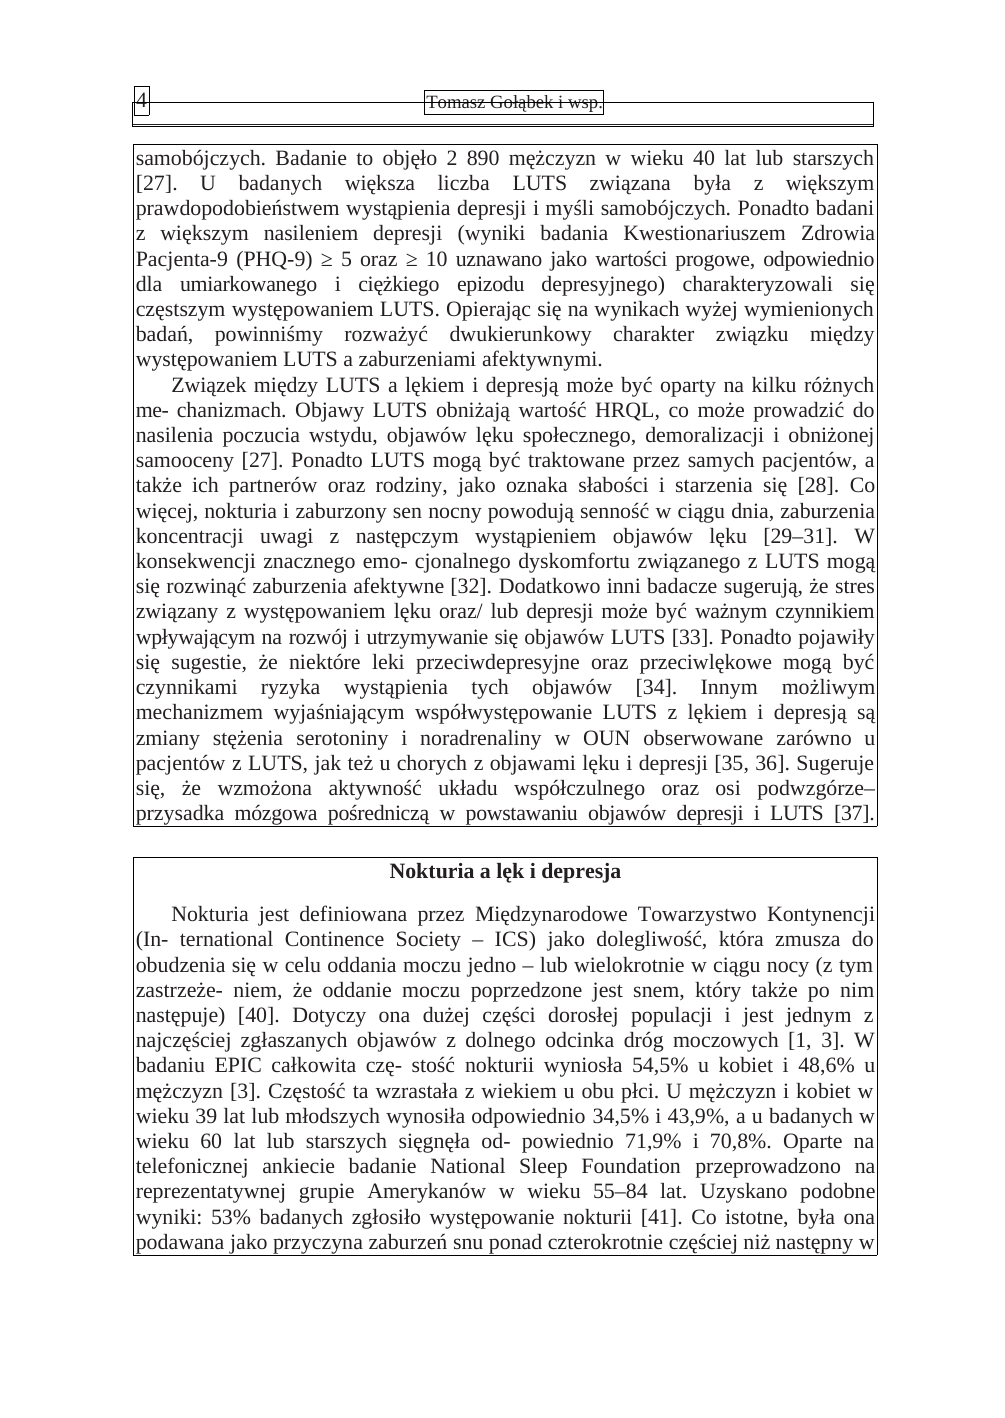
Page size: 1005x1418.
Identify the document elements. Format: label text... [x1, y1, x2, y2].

text 4 [136, 103, 148, 113]
text 4 [136, 87, 148, 102]
text Związek między LUTS a lękiem i depresją może być oparty na kilku różnych me- chanizmach. Objawy LUTS obniżają wartość HRQL, co może prowadzić do nasilenia poczucia wstydu, objawów lęku społecznego, demoralizacji i obniżonej samooceny [27]. Ponadto LUTS mogą być traktowane przez samych pacjentów, a także ich partnerów oraz rodziny, jako oznaka słabości i starzenia się [28]. Co więcej, nokturia i zaburzony sen nocny powodują senność w ciągu dnia, zaburzenia koncentracji uwagi z następczym wystąpieniem objawów lęku [29–31]. W konsekwencji znacznego emo- cjonalnego dyskomfortu związanego z LUTS mogą się rozwinąć zaburzenia afektywne [32]. Dodatkowo inni badacze sugerują, że stres związany z występowaniem lęku oraz/ lub depresji może być ważnym czynnikiem wpływającym na rozwój i utrzymywanie się objawów LUTS [33]. Ponadto pojawiły się sugestie, że niektóre leki przeciwdepresyjne oraz przeciwlękowe mogą być czynnikami ryzyka wystąpienia tych objawów [34]. Innym możliwym mechanizmem wyjaśniającym współwystępowanie LUTS z lękiem i depresją są zmiany stężenia serotoniny i noradrenaliny w OUN obserwowane zarówno u pacjentów z LUTS, jak też u chorych z objawami lęku i depresji [35, 36]. Sugeruje się, że wzmożona aktywność układu współczulnego oraz osi podwzgórze–przysadka mózgowa pośredniczą w powstawaniu objawów depresji i LUTS [37]. Istotną rolę może tu odgrywać proces zapalny, którego wpływ uwidacznia się zarówno w patogenezie LUTS, jak też depresji [38, 39]. [136, 372, 875, 826]
text Nokturia a lęk i depresja [389, 858, 877, 883]
text samobójczych. Badanie to objęło 2 890 mężczyzn w wieku 40 lat lub starszych [27]. U badanych większa liczba LUTS związana była z większym prawdopodobieństwem wystąpienia depresji i myśli samobójczych. Ponadto badani z większym nasileniem depresji (wyniki badania Kwestionariuszem Zdrowia Pacjenta-9 (PHQ-9) ≥ 5 oraz ≥ 10 uznawano jako wartości progowe, odpowiednio dla umiarkowanego i ciężkiego epizodu depresyjnego) charakteryzowali się częstszym występowaniem LUTS. Opierając się na wynikach wyżej wymienionych badań, powinniśmy rozważyć dwukierunkowy charakter związku między występowaniem LUTS a zaburzeniami afektywnymi. [136, 145, 875, 372]
text Nokturia jest definiowana przez Międzynarodowe Towarzystwo Kontynencji (In- ternational Continence Society – ICS) jako dolegliwość, która zmusza do obudzenia się w celu oddania moczu jedno – lub wielokrotnie w ciągu nocy (z tym zastrzeże- niem, że oddanie moczu poprzedzone jest snem, który także po nim następuje) [40]. Dotyczy ona dużej części dorosłej populacji i jest jednym z najczęściej zgłaszanych objawów z dolnego odcinka dróg moczowych [1, 3]. W badaniu EPIC całkowita czę- stość nokturii wyniosła 54,5% u kobiet i 48,6% u mężczyzn [3]. Częstość ta wzrastała z wiekiem u obu płci. U mężczyzn i kobiet w wieku 39 lat lub młodszych wynosiła odpowiednio 34,5% i 43,9%, a u badanych w wieku 60 lat lub starszych sięgnęła od- powiednio 71,9% i 70,8%. Oparte na telefonicznej ankiecie badanie National Sleep Foundation przeprowadzono na reprezentatywnej grupie Amerykanów w wieku 55–84 lat. Uzyskano podobne wyniki: 53% badanych zgłosiło występowanie nokturii [41]. Co istotne, była ona podawana jako przyczyna zaburzeń snu ponad czterokrotnie częściej niż następny w kolejności ból. Przeprowadzone niedawno telefonicznie w pięciu eu- [136, 901, 875, 1255]
text Tomasz Gołąbek i wsp. [426, 103, 589, 112]
text Tomasz Gołąbek i wsp. [426, 91, 603, 102]
